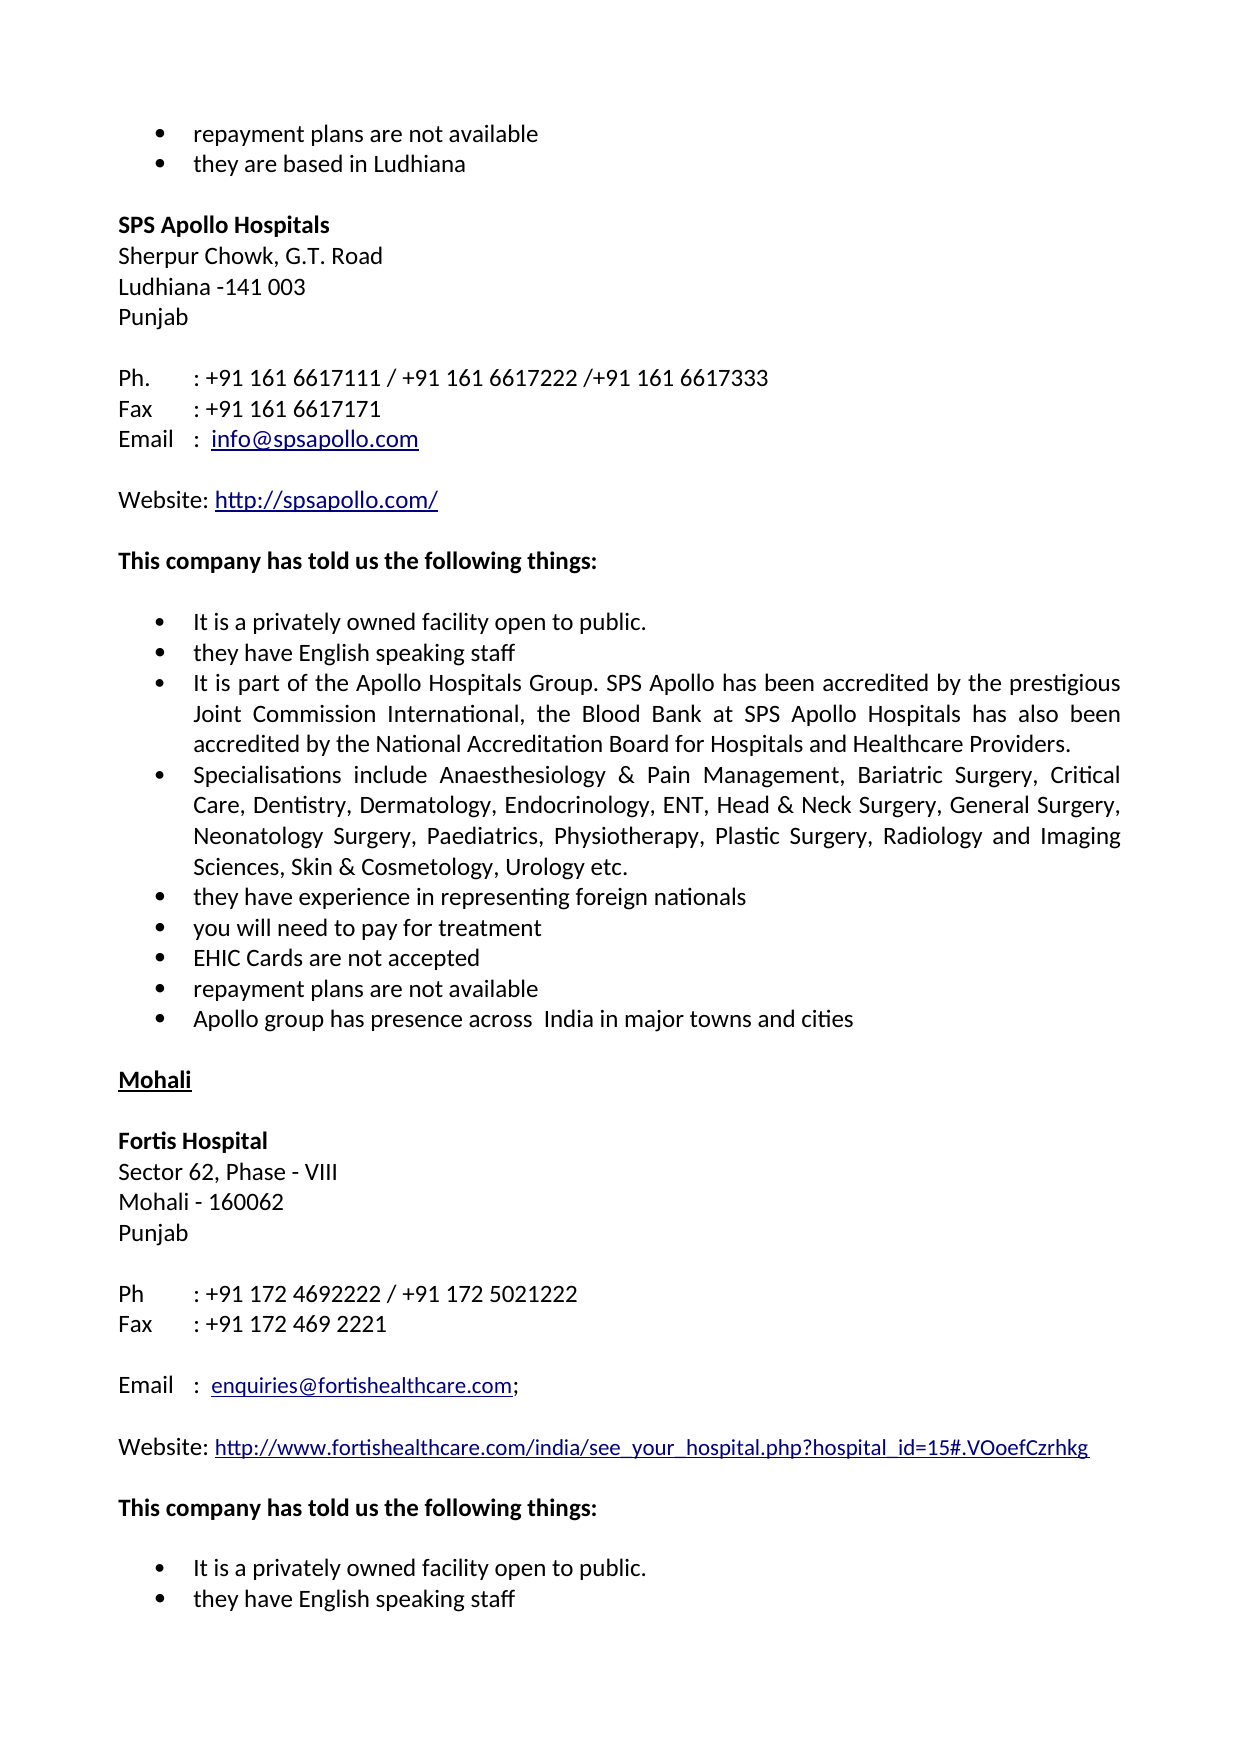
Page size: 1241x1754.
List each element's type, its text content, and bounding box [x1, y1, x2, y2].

list Ph : +91 172 4692222 / +91 172 5021222 [118, 1278, 1090, 1308]
list It is part of the Apollo Hospitals Group. SPS Apollo has been accredited by the prestigious Joint Commission International, the Blood Bank at SPS Apollo Hospitals has also been accredited by the National Accreditation Board for Hospitals and Healthcare Providers. [156, 667, 1122, 759]
list Website: http://www.fortishealthcare.com/india/see_your_hospital.php?hospital_id=15#.VOoefCzrhkg [118, 1431, 1090, 1461]
list you will need to pay for treatment [156, 912, 1122, 942]
list It is a privately owned facility open to public. [156, 606, 1122, 637]
list EHIC Cards are not accepted [156, 942, 1122, 973]
list they have English speaking staff [156, 1583, 1122, 1614]
list Sector 62, Phase - VIII [118, 1156, 1090, 1186]
list they have English speaking staff [156, 637, 1122, 667]
list repayment plans are not available [156, 973, 1122, 1003]
text Fax : +91 161 6617171 [118, 393, 1122, 423]
text Ph. : +91 161 6617111 / +91 161 6617222 /+91 161 6617333 [118, 362, 1122, 393]
text This company has told us the following things: [118, 545, 1122, 576]
text Ludhiana -141 003 [118, 271, 1122, 301]
text Email : info@spsapollo.com [118, 423, 1122, 454]
text Website: http://spsapollo.com/ [118, 484, 1122, 515]
list Apollo group has presence across India in major towns and cities [156, 1003, 1122, 1034]
text SPS Apollo Hospitals [118, 210, 1122, 240]
list repayment plans are not available [156, 118, 1122, 149]
list Mohali - 160062 [118, 1186, 1090, 1217]
list Fax : +91 172 469 2221 [118, 1308, 1090, 1339]
list It is a privately owned facility open to public. [118, 1125, 1122, 1583]
list Punjab [118, 1217, 1090, 1247]
text Punjab [118, 301, 1122, 332]
text Sherpur Chowk, G.T. Road [118, 240, 1122, 271]
list they are based in Ludhiana [156, 149, 1122, 179]
list they have experience in representing foreign nationals [156, 881, 1122, 912]
list Specialisations include Anaesthesiology & Pain Management, Bariatric Surgery, Critical Care, Dentistry, Dermatology, Endocrinology, ENT, Head & Neck Surgery, General Surgery, Neonatology Surgery, Paediatrics, Physiotherapy, Plastic Surgery, Radiology and Imaging Sciences, Skin & Cosmetology, Urology etc. [156, 759, 1122, 881]
list This company has told us the following things: [118, 1492, 1090, 1522]
list Email : enquiries@fortishealthcare.com; [118, 1369, 1090, 1400]
text Mohali [118, 1064, 1122, 1095]
list Fortis Hospital [118, 1125, 1090, 1156]
